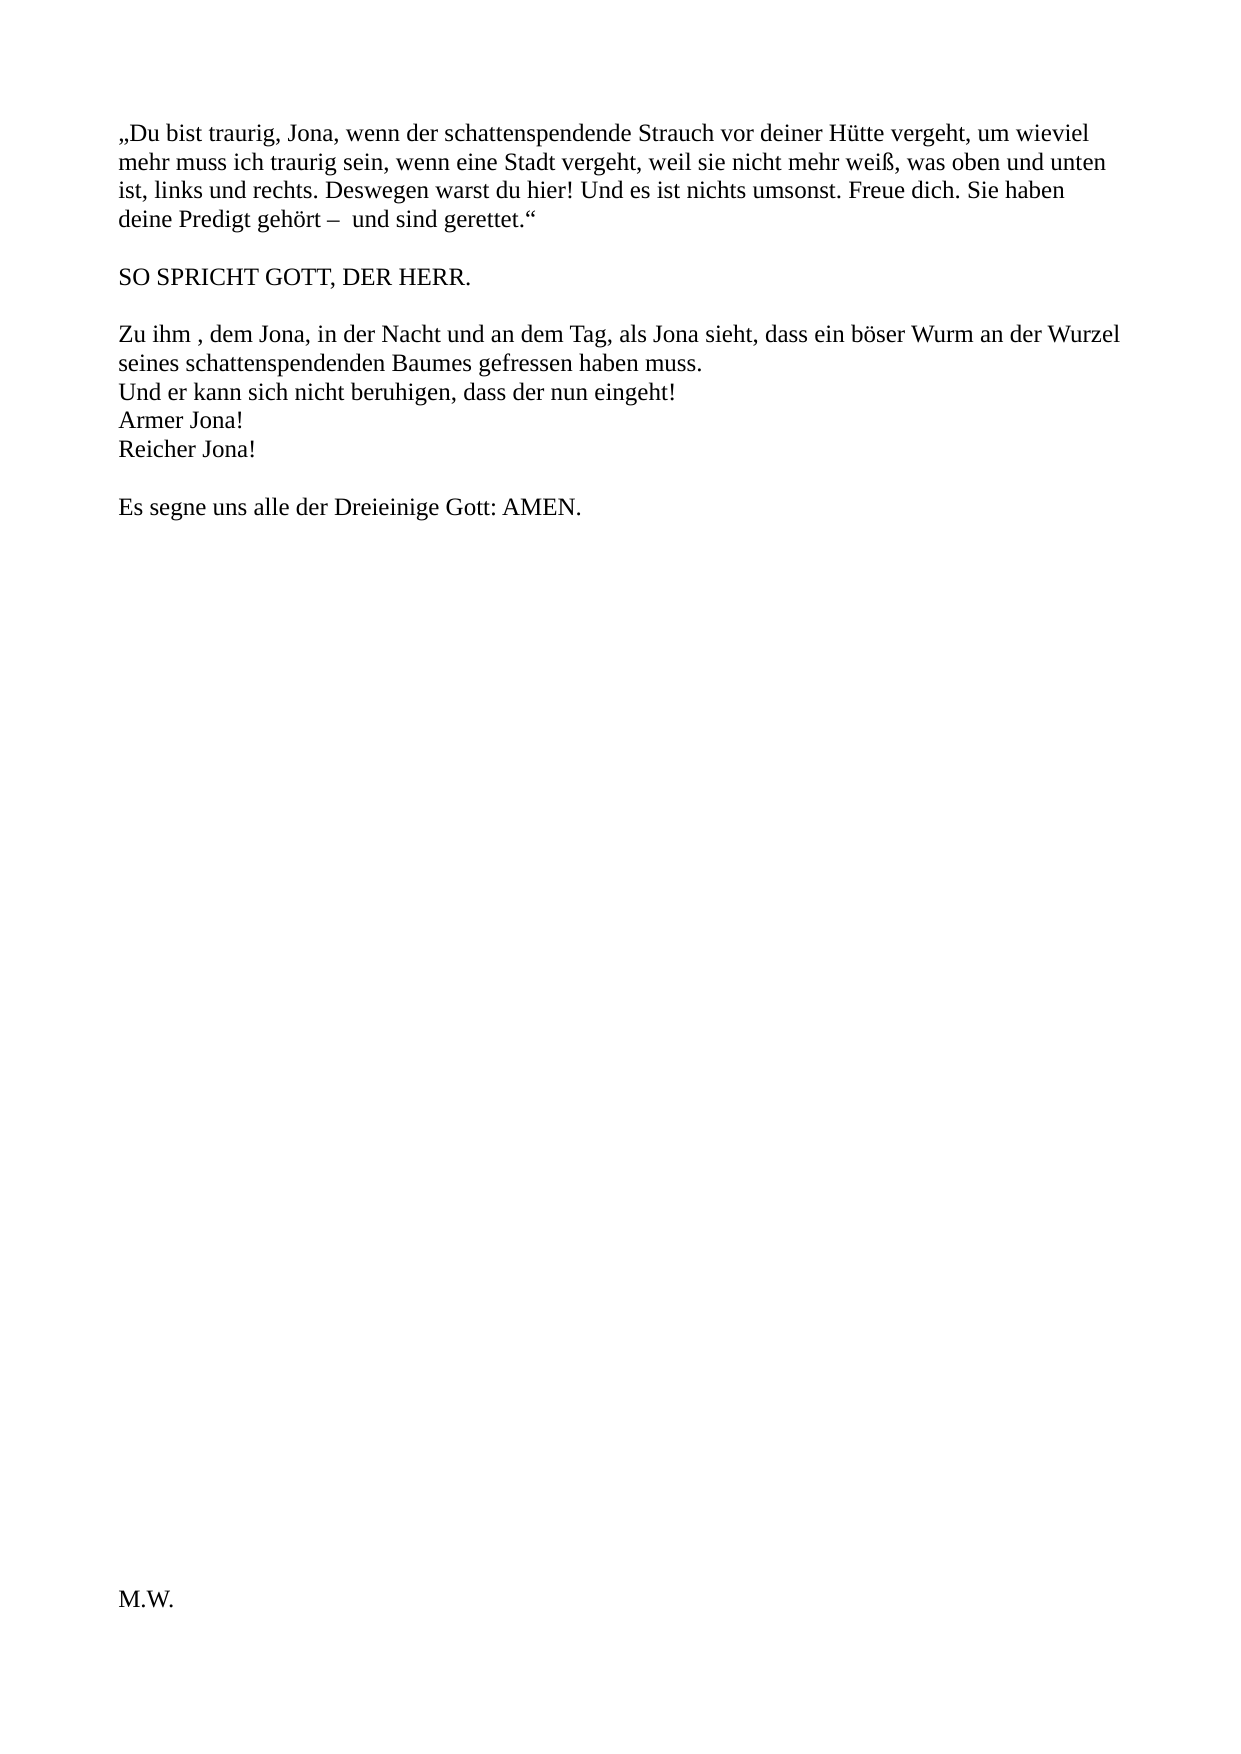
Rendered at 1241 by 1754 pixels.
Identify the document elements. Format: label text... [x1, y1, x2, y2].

text SO SPRICHT GOTT, DER HERR. [118, 262, 1122, 291]
text M.W. [118, 1584, 1122, 1613]
text Armer Jona! [118, 406, 1122, 434]
text Zu ihm , dem Jona, in der Nacht und an dem Tag, als Jona sieht, dass ein böser Wurm an der Wurzel seines schattenspendenden Baumes gefressen haben muss. [118, 319, 1122, 377]
text Es segne uns alle der Dreieinige Gott: AMEN. [118, 492, 1122, 521]
text „Du bist traurig, Jona, wenn der schattenspendende Strauch vor deiner Hütte vergeht, um wieviel mehr muss ich traurig sein, wenn eine Stadt vergeht, weil sie nicht mehr weiß, was oben und unten ist, links und rechts. Deswegen warst du hier! Und es ist nichts umsonst. Freue dich. Sie haben deine Predigt gehört – und sind gerettet.“ [118, 118, 1122, 233]
text Reicher Jona! [118, 434, 1122, 463]
text Und er kann sich nicht beruhigen, dass der nun eingeht! [118, 377, 1122, 406]
